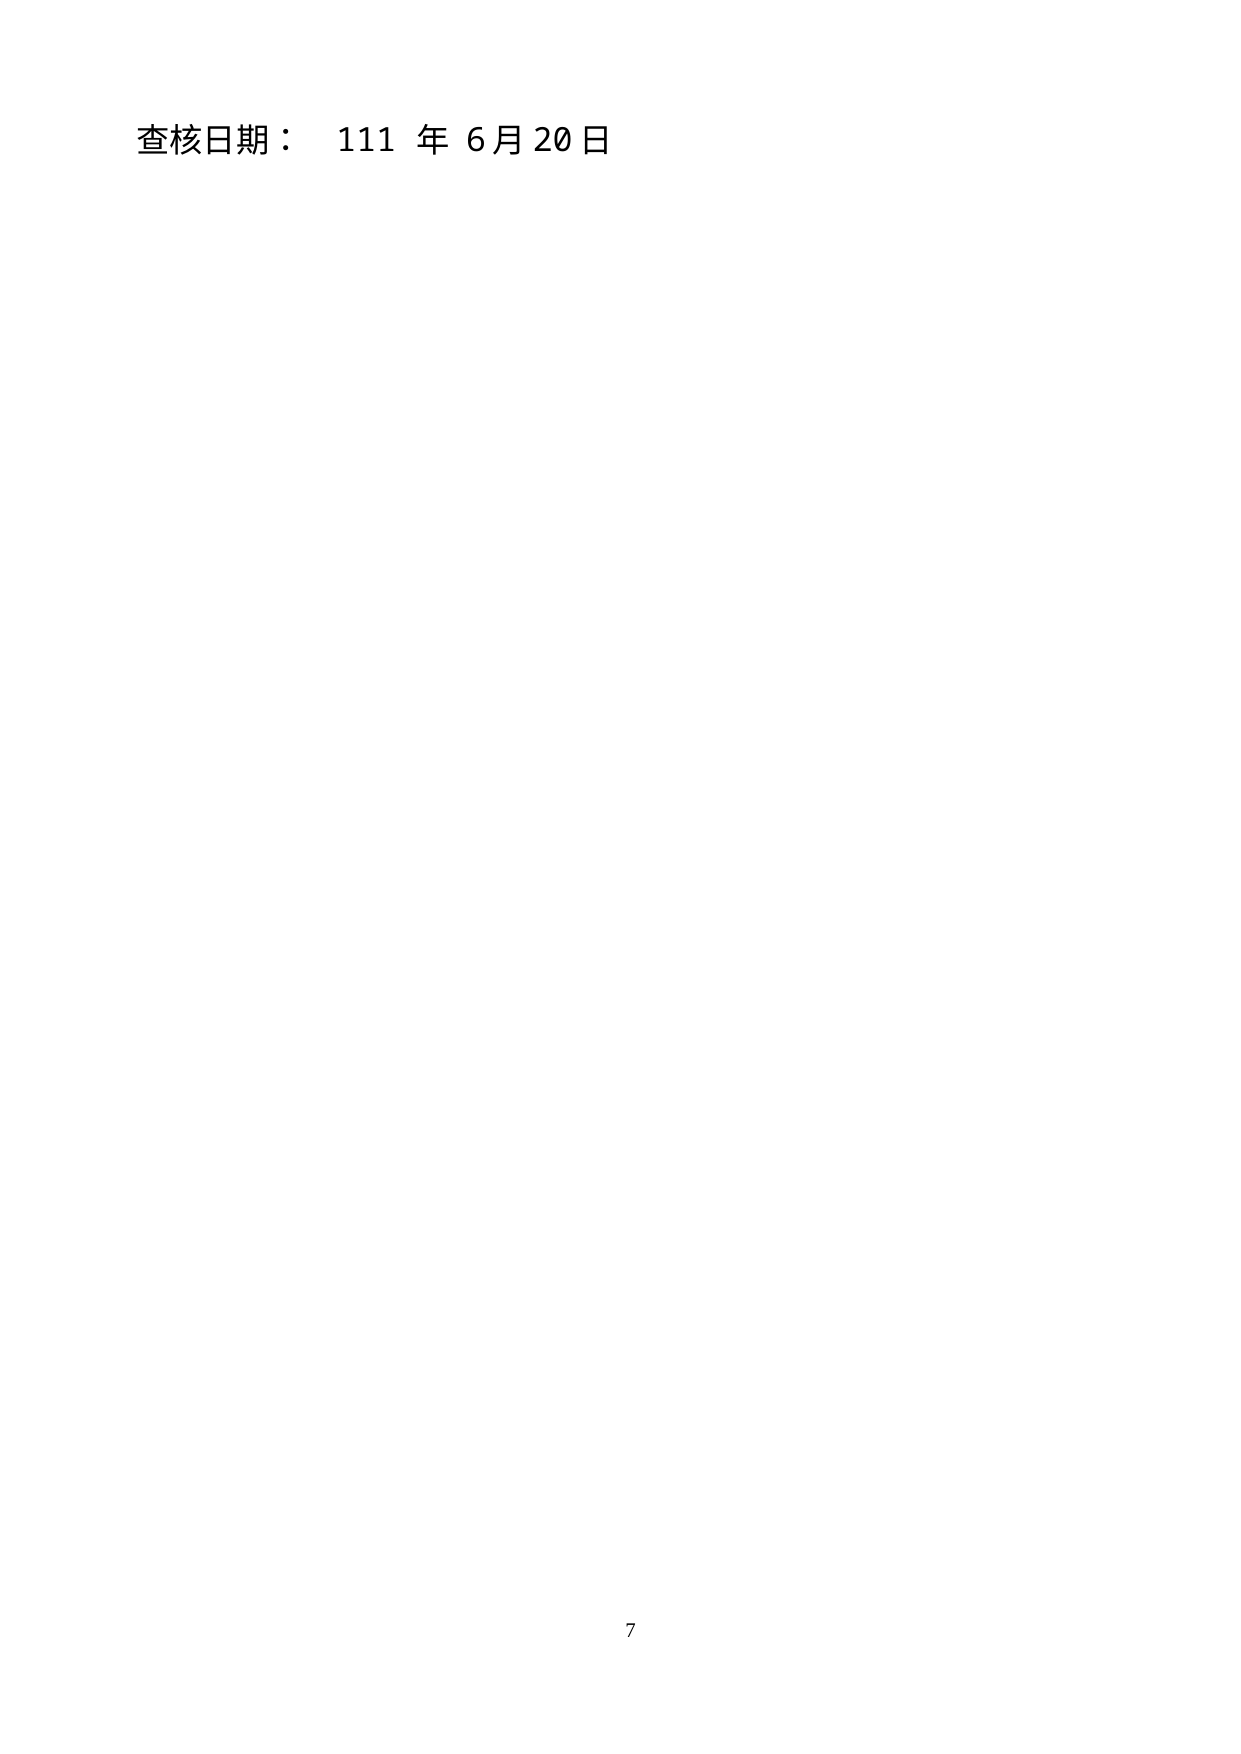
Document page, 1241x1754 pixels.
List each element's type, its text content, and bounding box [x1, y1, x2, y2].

text 查核日期： 111 年 6月20日 [136, 97, 1125, 159]
